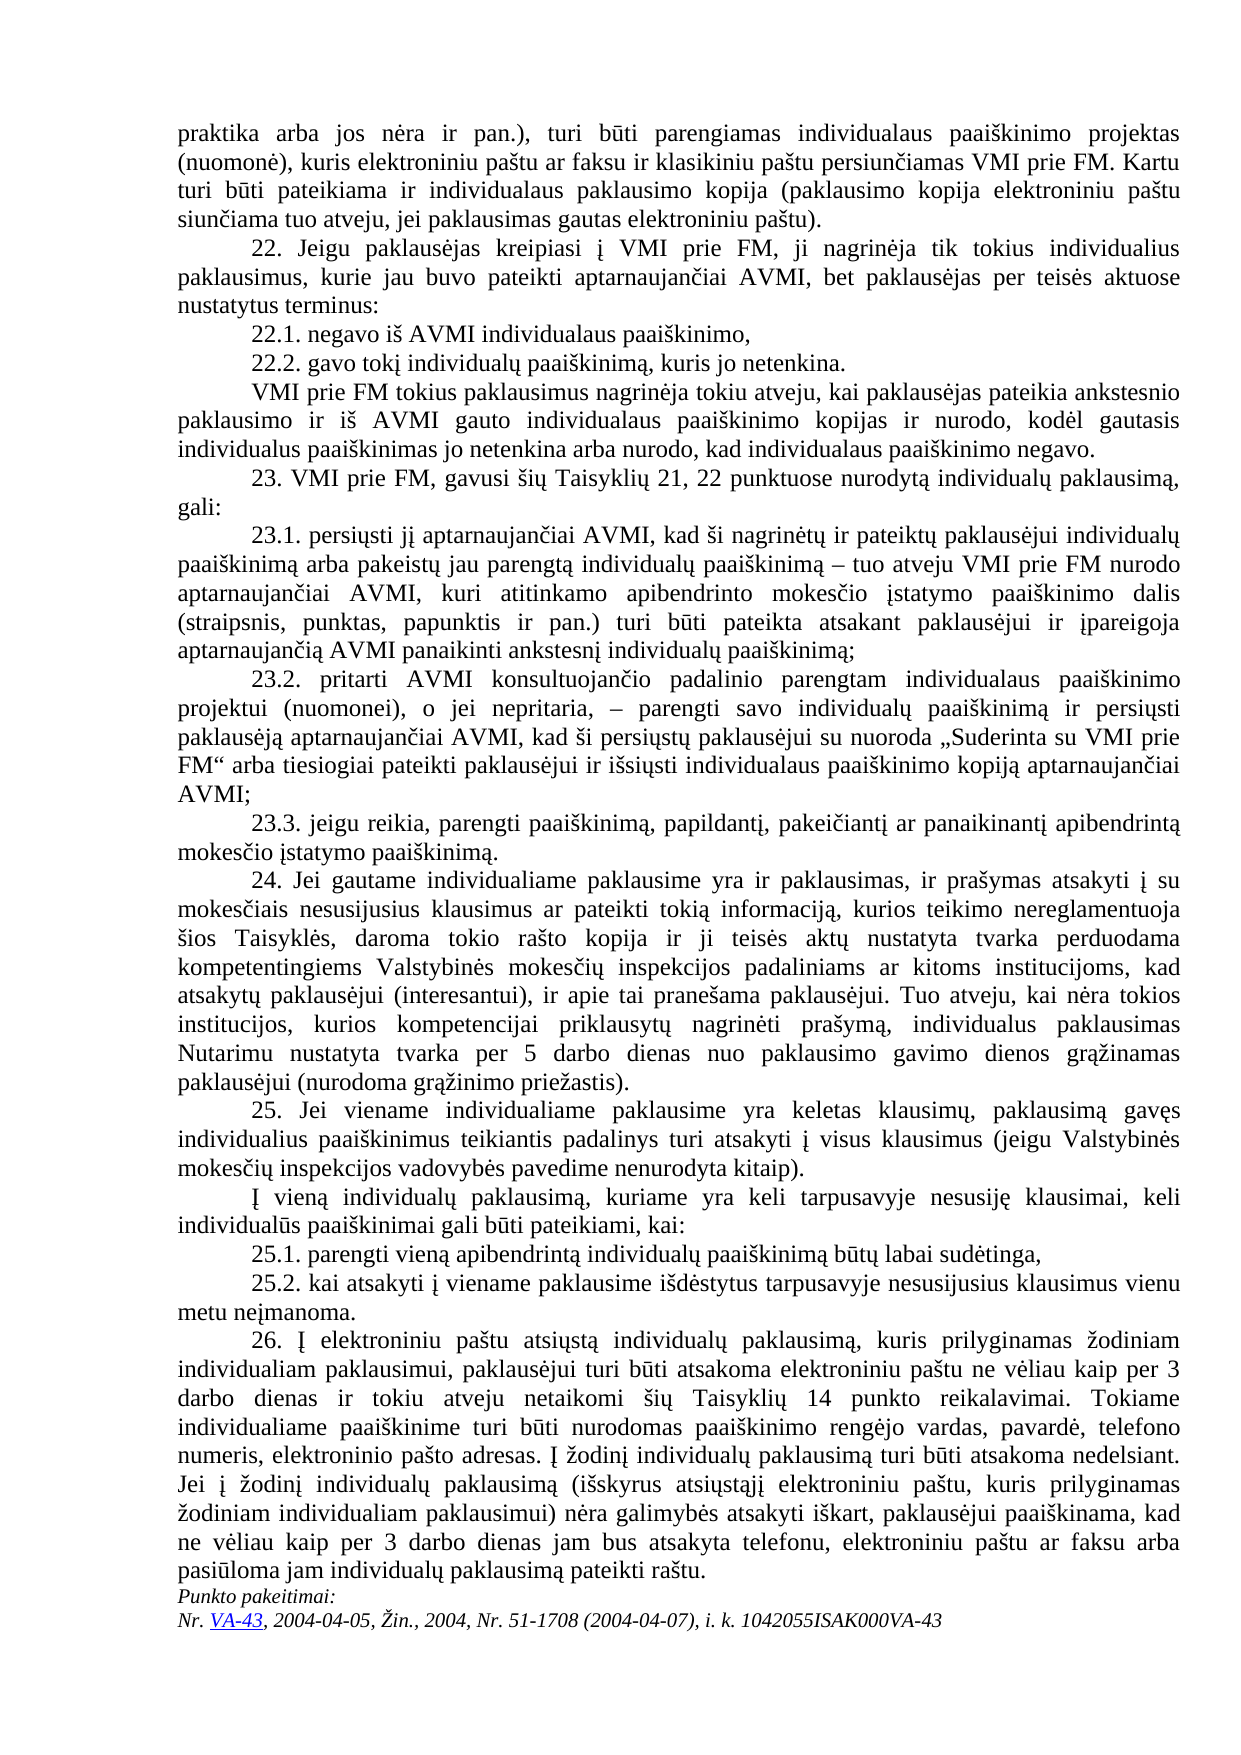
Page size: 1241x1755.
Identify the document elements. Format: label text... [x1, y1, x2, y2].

text 24. Jei gautame individualiame paklausime yra ir paklausimas, ir prašymas atsakyti į su mokesčiais nesusijusius klausimus ar pateikti tokią informaciją, kurios teikimo nereglamentuoja šios Taisyklės, daroma tokio rašto kopija ir ji teisės aktų nustatyta tvarka perduodama kompetentingiems Valstybinės mokesčių inspekcijos padaliniams ar kitoms institucijoms, kad atsakytų paklausėjui (interesantui), ir apie tai pranešama paklausėjui. Tuo atveju, kai nėra tokios institucijos, kurios kompetencijai priklausytų nagrinėti prašymą, individualus paklausimas Nutarimu nustatyta tvarka per 5 darbo dienas nuo paklausimo gavimo dienos grąžinamas paklausėjui (nurodoma grąžinimo priežastis). [177, 866, 1181, 1096]
text VMI prie FM tokius paklausimus nagrinėja tokiu atveju, kai paklausėjas pateikia ankstesnio paklausimo ir iš AVMI gauto individualaus paaiškinimo kopijas ir nurodo, kodėl gautasis individualus paaiškinimas jo netenkina arba nurodo, kad individualaus paaiškinimo negavo. [177, 377, 1181, 463]
text 23.2. pritarti AVMI konsultuojančio padalinio parengtam individualaus paaiškinimo projektui (nuomonei), o jei nepritaria, – parengti savo individualų paaiškinimą ir persiųsti paklausėją aptarnaujančiai AVMI, kad ši persiųstų paklausėjui su nuoroda „Suderinta su VMI prie FM“ arba tiesiogiai pateikti paklausėjui ir išsiųsti individualaus paaiškinimo kopiją aptarnaujančiai AVMI; [177, 664, 1181, 808]
text 23.1. persiųsti jį aptarnaujančiai AVMI, kad ši nagrinėtų ir pateiktų paklausėjui individualų paaiškinimą arba pakeistų jau parengtą individualų paaiškinimą – tuo atveju VMI prie FM nurodo aptarnaujančiai AVMI, kuri atitinkamo apibendrinto mokesčio įstatymo paaiškinimo dalis (straipsnis, punktas, papunktis ir pan.) turi būti pateikta atsakant paklausėjui ir įpareigoja aptarnaujančią AVMI panaikinti ankstesnį individualų paaiškinimą; [177, 521, 1181, 664]
text 26. Į elektroniniu paštu atsiųstą individualų paklausimą, kuris prilyginamas žodiniam individualiam paklausimui, paklausėjui turi būti atsakoma elektroniniu paštu ne vėliau kaip per 3 darbo dienas ir tokiu atveju netaikomi šių Taisyklių 14 punkto reikalavimai. Tokiame individualiame paaiškinime turi būti nurodomas paaiškinimo rengėjo vardas, pavardė, telefono numeris, elektroninio pašto adresas. Į žodinį individualų paklausimą turi būti atsakoma nedelsiant. Jei į žodinį individualų paklausimą (išskyrus atsiųstąjį elektroniniu paštu, kuris prilyginamas žodiniam individualiam paklausimui) nėra galimybės atsakyti iškart, paklausėjui paaiškinama, kad ne vėliau kaip per 3 darbo dienas jam bus atsakyta telefonu, elektroniniu paštu ar faksu arba pasiūloma jam individualų paklausimą pateikti raštu. [177, 1326, 1181, 1584]
text 25.2. kai atsakyti į viename paklausime išdėstytus tarpusavyje nesusijusius klausimus vienu metu neįmanoma. [177, 1268, 1181, 1326]
text 22.1. negavo iš AVMI individualaus paaiškinimo, [177, 319, 1181, 348]
text 23.3. jeigu reikia, parengti paaiškinimą, papildantį, pakeičiantį ar panaikinantį apibendrintą mokesčio įstatymo paaiškinimą. [177, 808, 1181, 866]
text 25. Jei viename individualiame paklausime yra keletas klausimų, paklausimą gavęs individualius paaiškinimus teikiantis padalinys turi atsakyti į visus klausimus (jeigu Valstybinės mokesčių inspekcijos vadovybės pavedime nenurodyta kitaip). [177, 1096, 1181, 1182]
text praktika arba jos nėra ir pan.), turi būti parengiamas individualaus paaiškinimo projektas (nuomonė), kuris elektroniniu paštu ar faksu ir klasikiniu paštu persiunčiamas VMI prie FM. Kartu turi būti pateikiama ir individualaus paklausimo kopija (paklausimo kopija elektroniniu paštu siunčiama tuo atveju, jei paklausimas gautas elektroniniu paštu). [177, 118, 1181, 233]
text 22.2. gavo tokį individualų paaiškinimą, kuris jo netenkina. [177, 348, 1181, 377]
text 23. VMI prie FM, gavusi šių Taisyklių 21, 22 punktuose nurodytą individualų paklausimą, gali: [177, 463, 1181, 521]
text 25.1. parengti vieną apibendrintą individualų paaiškinimą būtų labai sudėtinga, [177, 1239, 1181, 1268]
text Į vieną individualų paklausimą, kuriame yra keli tarpusavyje nesusiję klausimai, keli individualūs paaiškinimai gali būti pateikiami, kai: [177, 1182, 1181, 1239]
text 22. Jeigu paklausėjas kreipiasi į VMI prie FM, ji nagrinėja tik tokius individualius paklausimus, kurie jau buvo pateikti aptarnaujančiai AVMI, bet paklausėjas per teisės aktuose nustatytus terminus: [177, 233, 1181, 319]
text Punkto pakeitimai: [177, 1584, 1181, 1608]
text Nr. VA-43, 2004-04-05, Žin., 2004, Nr. 51-1708 (2004-04-07), i. k. 1042055ISAK000VA-43 [177, 1608, 1181, 1632]
